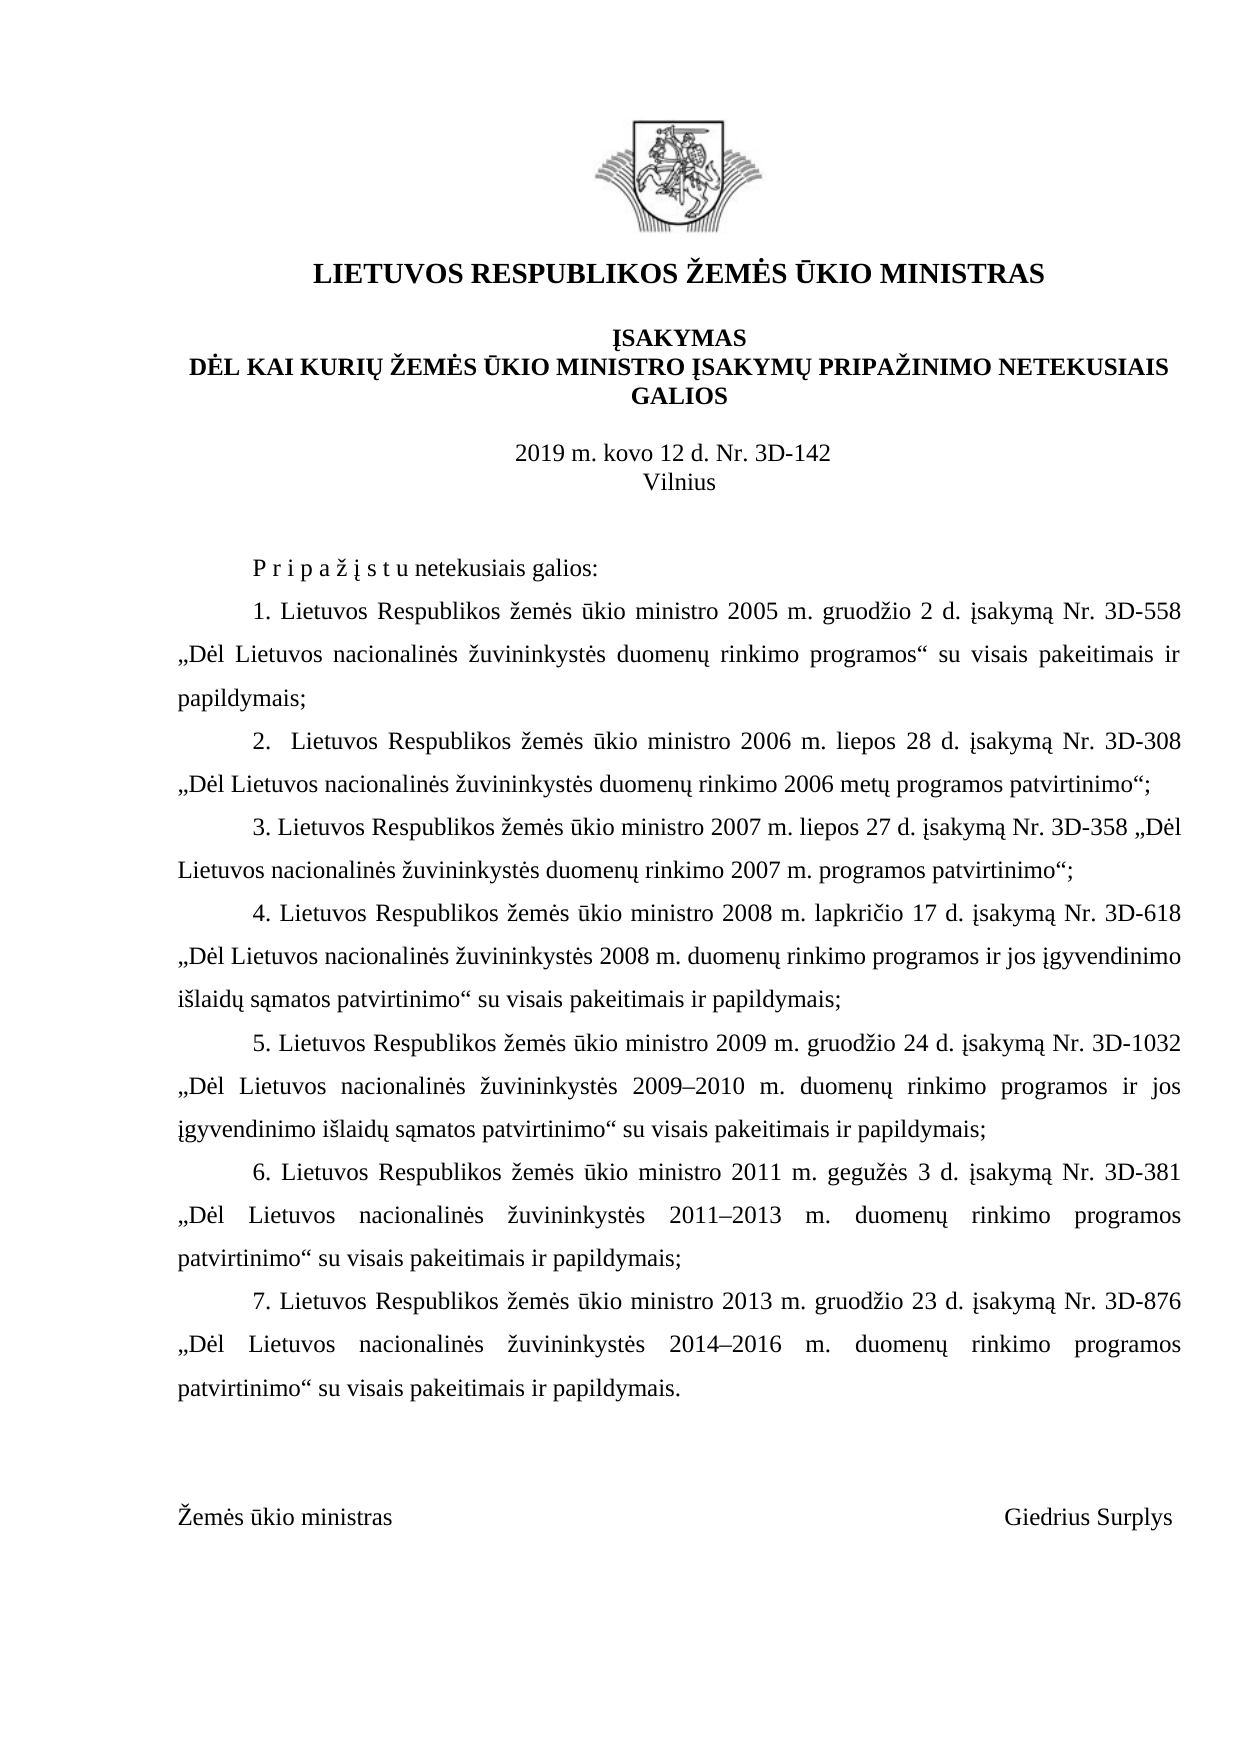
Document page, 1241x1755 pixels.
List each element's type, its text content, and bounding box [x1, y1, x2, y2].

text P r i p a ž į s t u netekusiais galios: [177, 553, 1181, 582]
text 3. Lietuvos Respublikos žemės ūkio ministro 2007 m. liepos 27 d. įsakymą Nr. 3D-358 „Dėl Lietuvos nacionalinės žuvininkystės duomenų rinkimo 2007 m. programos patvirtinimo“; [177, 812, 1181, 884]
text DĖL KAI KURIŲ ŽEMĖS ŪKIO MINISTRO ĮSAKYMŲ PRIPAŽINIMO NETEKUSIAIS GALIOS [177, 352, 1181, 409]
text 2019 m. kovo 12 d. Nr. 3D-142 [177, 438, 1181, 467]
text 7. Lietuvos Respublikos žemės ūkio ministro 2013 m. gruodžio 23 d. įsakymą Nr. 3D-876 „Dėl Lietuvos nacionalinės žuvininkystės 2014–2016 m. duomenų rinkimo programos patvirtinimo“ su visais pakeitimais ir papildymais. [177, 1286, 1181, 1401]
text 4. Lietuvos Respublikos žemės ūkio ministro 2008 m. lapkričio 17 d. įsakymą Nr. 3D-618 „Dėl Lietuvos nacionalinės žuvininkystės 2008 m. duomenų rinkimo programos ir jos įgyvendinimo išlaidų sąmatos patvirtinimo“ su visais pakeitimais ir papildymais; [177, 898, 1181, 1013]
text 6. Lietuvos Respublikos žemės ūkio ministro 2011 m. gegužės 3 d. įsakymą Nr. 3D-381 „Dėl Lietuvos nacionalinės žuvininkystės 2011–2013 m. duomenų rinkimo programos patvirtinimo“ su visais pakeitimais ir papildymais; [177, 1157, 1181, 1272]
text LIETUVOS RESPUBLIKOS ŽEMĖS ŪKIO MINISTRAS [177, 256, 1181, 290]
text Žemės ūkio ministras Giedrius Surplys [177, 1502, 1181, 1531]
text 2. Lietuvos Respublikos žemės ūkio ministro 2006 m. liepos 28 d. įsakymą Nr. 3D-308 „Dėl Lietuvos nacionalinės žuvininkystės duomenų rinkimo 2006 metų programos patvirtinimo“; [177, 726, 1181, 798]
text Vilnius [177, 467, 1181, 496]
text ĮSAKYMAS [177, 323, 1181, 352]
text 1. Lietuvos Respublikos žemės ūkio ministro 2005 m. gruodžio 2 d. įsakymą Nr. 3D-558 „Dėl Lietuvos nacionalinės žuvininkystės duomenų rinkimo programos“ su visais pakeitimais ir papildymais; [177, 596, 1181, 711]
text 5. Lietuvos Respublikos žemės ūkio ministro 2009 m. gruodžio 24 d. įsakymą Nr. 3D-1032 „Dėl Lietuvos nacionalinės žuvininkystės 2009–2010 m. duomenų rinkimo programos ir jos įgyvendinimo išlaidų sąmatos patvirtinimo“ su visais pakeitimais ir papildymais; [177, 1028, 1181, 1143]
